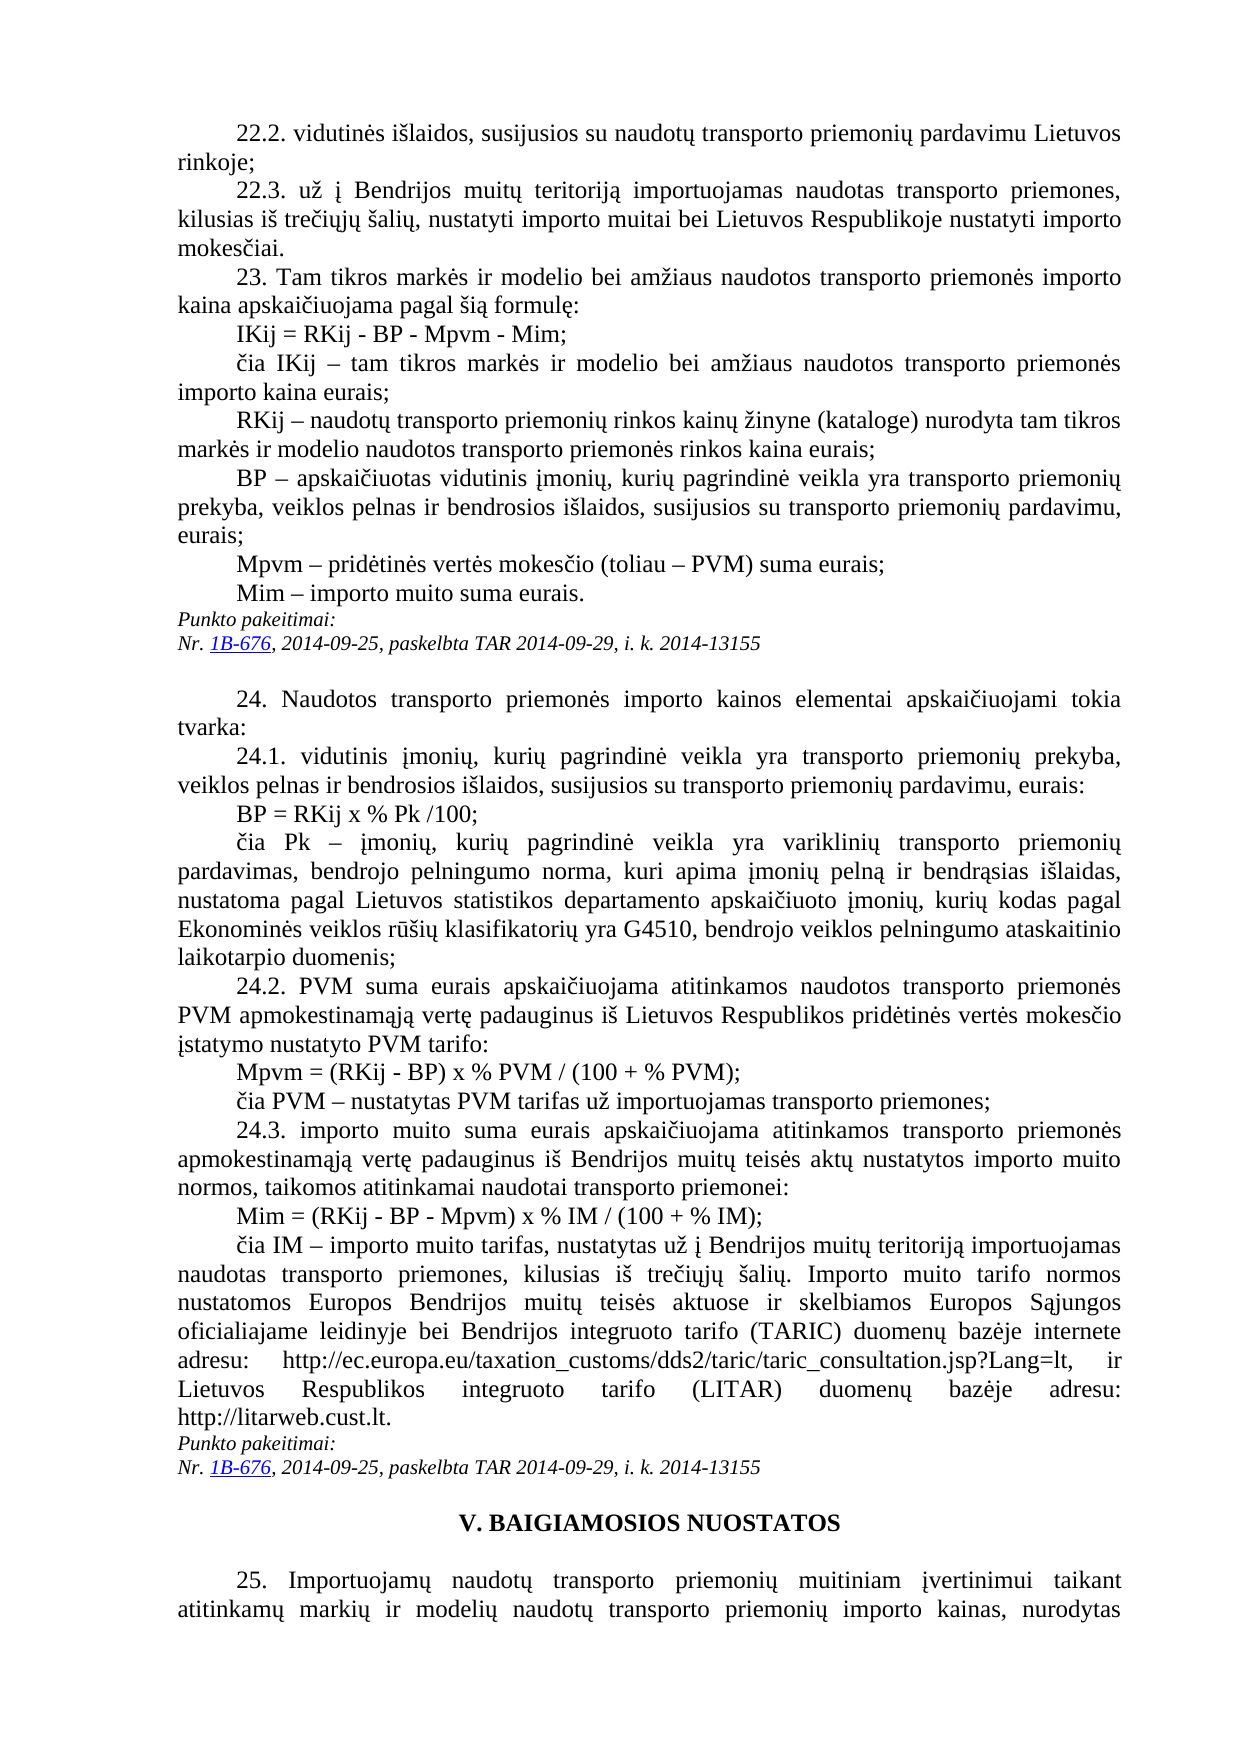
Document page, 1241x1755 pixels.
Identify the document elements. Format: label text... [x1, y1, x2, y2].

text 22.2. vidutinės išlaidos, susijusios su naudotų transporto priemonių pardavimu Lietuvos rinkoje; [177, 118, 1122, 176]
text Mim = (RKij - BP - Mpvm) x % IM / (100 + % IM); [177, 1201, 1122, 1230]
text Punkto pakeitimai: [177, 607, 1122, 631]
text Nr. 1B-676, 2014-09-25, paskelbta TAR 2014-09-29, i. k. 2014-13155 [177, 631, 1122, 655]
text 22.3. už į Bendrijos muitų teritoriją importuojamas naudotas transporto priemones, kilusias iš trečiųjų šalių, nustatyti importo muitai bei Lietuvos Respublikoje nustatyti importo mokesčiai. [177, 176, 1122, 262]
text 25. Importuojamų naudotų transporto priemonių muitiniam įvertinimui taikant atitinkamų markių ir modelių naudotų transporto priemonių importo kainas, nurodytas [177, 1566, 1122, 1623]
text Mim – importo muito suma eurais. [177, 578, 1122, 607]
text BP – apskaičiuotas vidutinis įmonių, kurių pagrindinė veikla yra transporto priemonių prekyba, veiklos pelnas ir bendrosios išlaidos, susijusios su transporto priemonių pardavimu, eurais; [177, 463, 1122, 549]
text 24. Naudotos transporto priemonės importo kainos elementai apskaičiuojami tokia tvarka: [177, 684, 1122, 741]
text IKij = RKij - BP - Mpvm - Mim; [177, 319, 1122, 348]
text 24.2. PVM suma eurais apskaičiuojama atitinkamos naudotos transporto priemonės PVM apmokestinamąją vertę padauginus iš Lietuvos Respublikos pridėtinės vertės mokesčio įstatymo nustatyto PVM tarifo: [177, 971, 1122, 1057]
text V. BAIGIAMOSIOS NUOSTATOS [177, 1508, 1122, 1537]
text BP = RKij x % Pk /100; [177, 799, 1122, 827]
text RKij – naudotų transporto priemonių rinkos kainų žinyne (kataloge) nurodyta tam tikros markės ir modelio naudotos transporto priemonės rinkos kaina eurais; [177, 406, 1122, 463]
text 24.3. importo muito suma eurais apskaičiuojama atitinkamos transporto priemonės apmokestinamąją vertę padauginus iš Bendrijos muitų teisės aktų nustatytos importo muito normos, taikomos atitinkamai naudotai transporto priemonei: [177, 1115, 1122, 1201]
text Mpvm – pridėtinės vertės mokesčio (toliau – PVM) suma eurais; [177, 549, 1122, 578]
text čia IM – importo muito tarifas, nustatytas už į Bendrijos muitų teritoriją importuojamas naudotas transporto priemones, kilusias iš trečiųjų šalių. Importo muito tarifo normos nustatomos Europos Bendrijos muitų teisės aktuose ir skelbiamos Europos Sąjungos oficialiajame leidinyje bei Bendrijos integruoto tarifo (TARIC) duomenų bazėje internete adresu: http://ec.europa.eu/taxation_customs/dds2/taric/taric_consultation.jsp?Lang=lt, ir Lietuvos Respublikos integruoto tarifo (LITAR) duomenų bazėje adresu: http://litarweb.cust.lt. [177, 1230, 1122, 1431]
text Punkto pakeitimai: [177, 1431, 1122, 1455]
text Nr. 1B-676, 2014-09-25, paskelbta TAR 2014-09-29, i. k. 2014-13155 [177, 1455, 1122, 1479]
text Mpvm = (RKij - BP) x % PVM / (100 + % PVM); [177, 1057, 1122, 1086]
text čia IKij – tam tikros markės ir modelio bei amžiaus naudotos transporto priemonės importo kaina eurais; [177, 348, 1122, 406]
text 23. Tam tikros markės ir modelio bei amžiaus naudotos transporto priemonės importo kaina apskaičiuojama pagal šią formulę: [177, 262, 1122, 319]
text 24.1. vidutinis įmonių, kurių pagrindinė veikla yra transporto priemonių prekyba, veiklos pelnas ir bendrosios išlaidos, susijusios su transporto priemonių pardavimu, eurais: [177, 741, 1122, 799]
text čia Pk – įmonių, kurių pagrindinė veikla yra variklinių transporto priemonių pardavimas, bendrojo pelningumo norma, kuri apima įmonių pelną ir bendrąsias išlaidas, nustatoma pagal Lietuvos statistikos departamento apskaičiuoto įmonių, kurių kodas pagal Ekonominės veiklos rūšių klasifikatorių yra G4510, bendrojo veiklos pelningumo ataskaitinio laikotarpio duomenis; [177, 827, 1122, 971]
text čia PVM – nustatytas PVM tarifas už importuojamas transporto priemones; [177, 1086, 1122, 1115]
